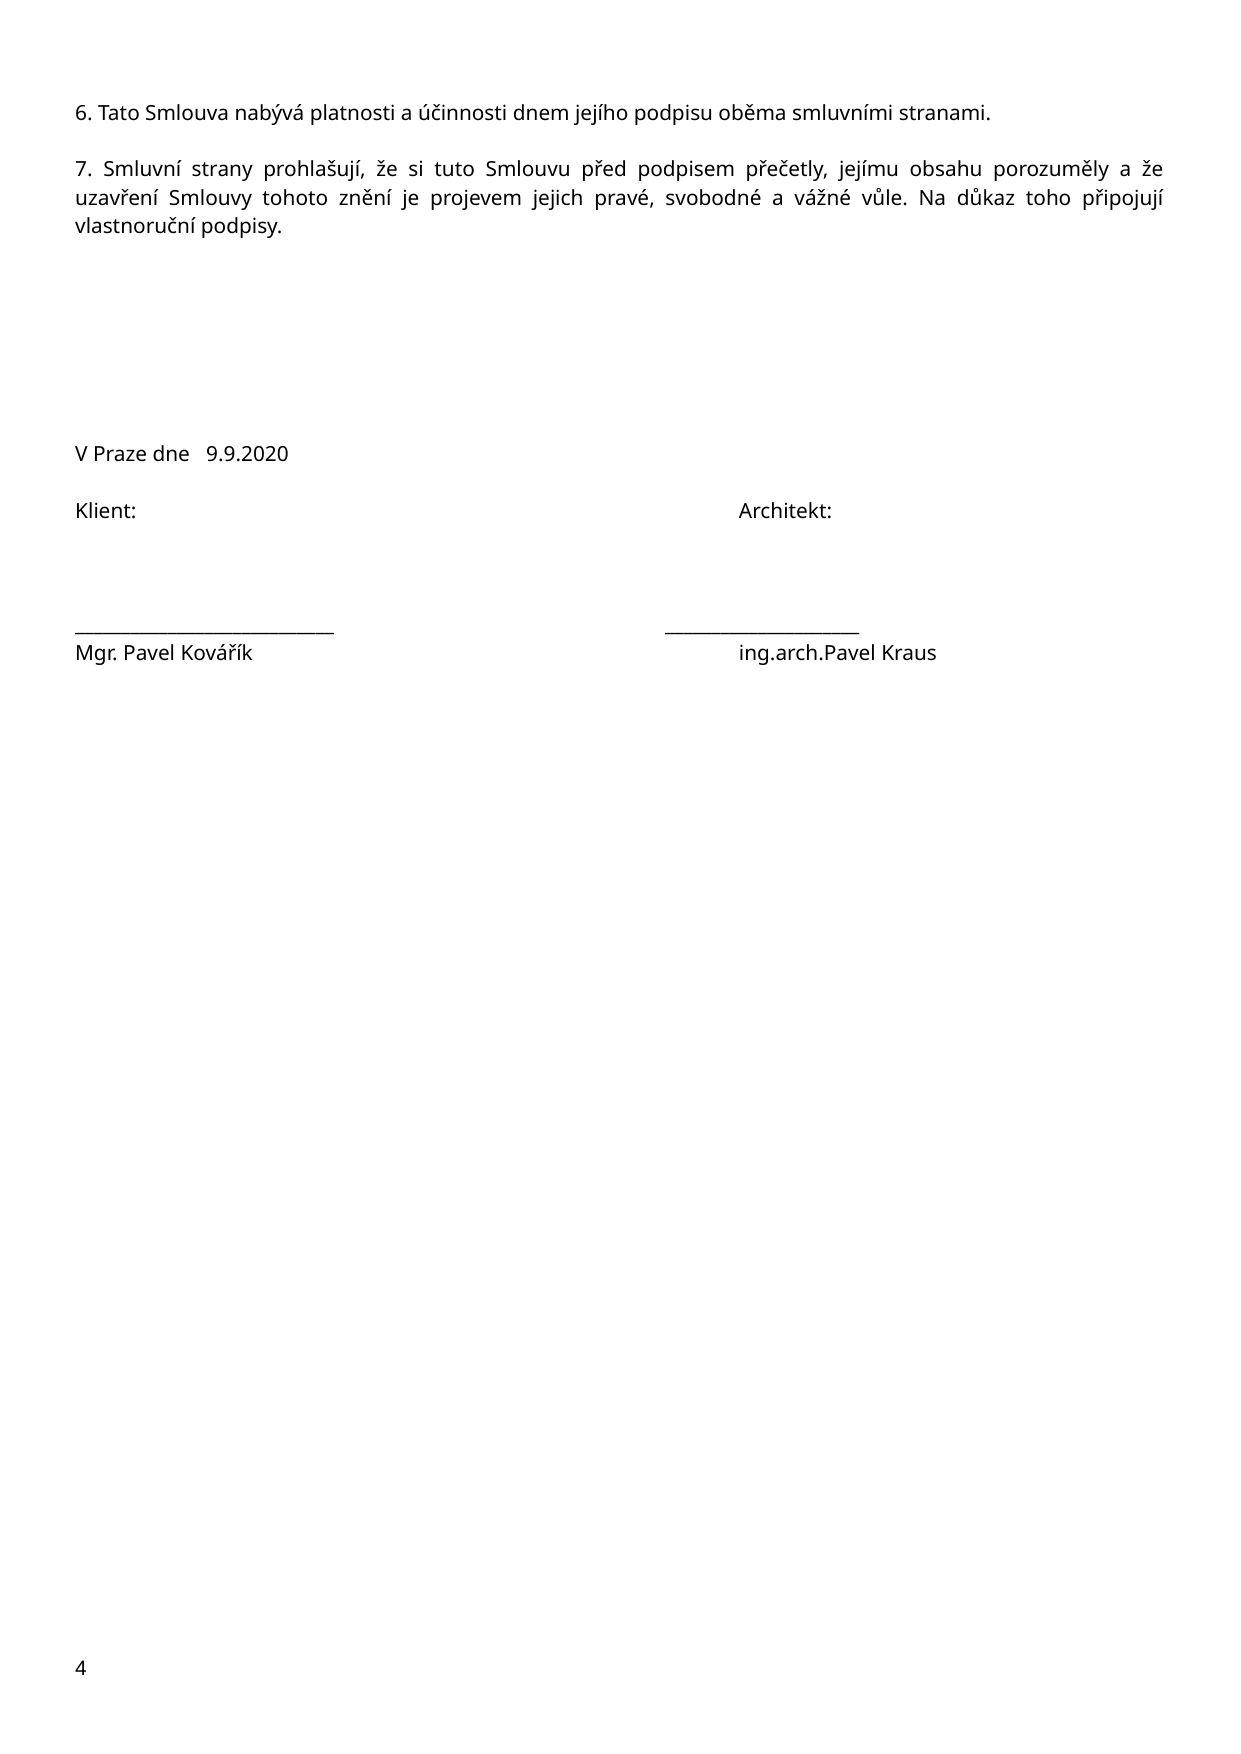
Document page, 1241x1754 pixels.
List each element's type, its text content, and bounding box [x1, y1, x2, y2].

text 6. Tato Smlouva nabývá platnosti a účinnosti dnem jejího podpisu oběma smluvními stranami. [75, 98, 1165, 126]
text V Praze dne 9.9.2020 [75, 439, 1165, 467]
text Mgr. Pavel Kovářík ing.arch.Pavel Kraus [75, 638, 1165, 666]
text ____________________________ _____________________ [75, 609, 1165, 638]
text Klient: Architekt: [75, 496, 1165, 524]
text 7. Smluvní strany prohlašují, že si tuto Smlouvu před podpisem přečetly, jejímu obsahu porozuměly a že uzavření Smlouvy tohoto znění je projevem jejich pravé, svobodné a vážné vůle. Na důkaz toho připojují vlastnoruční podpisy. [75, 154, 1165, 240]
